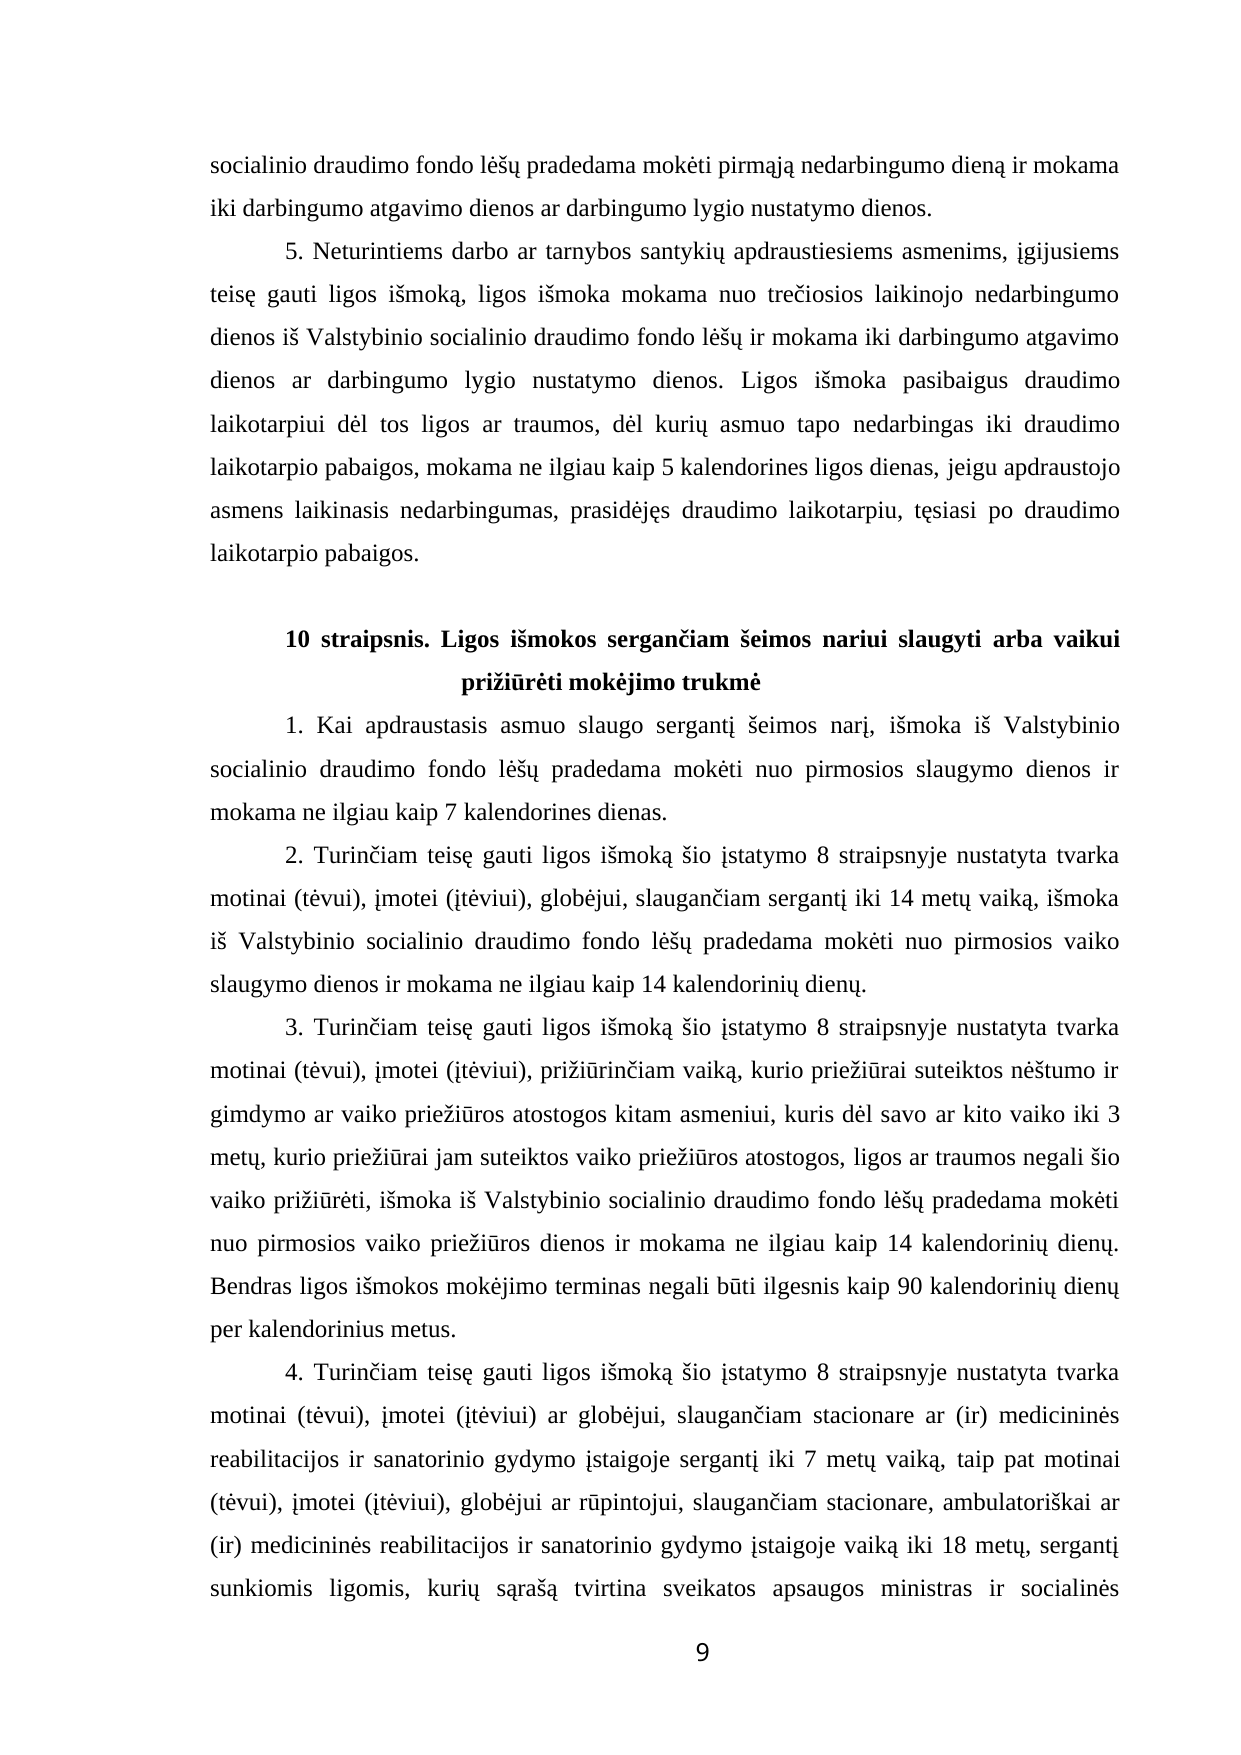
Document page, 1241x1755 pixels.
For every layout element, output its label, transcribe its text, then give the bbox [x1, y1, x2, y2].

text 1. Kai apdraustasis asmuo slaugo sergantį šeimos narį, išmoka iš Valstybinio socialinio draudimo fondo lėšų pradedama mokėti nuo pirmosios slaugymo dienos ir mokama ne ilgiau kaip 7 kalendorines dienas. [210, 711, 1120, 826]
text 5. Neturintiems darbo ar tarnybos santykių apdraustiesiems asmenims, įgijusiems teisę gauti ligos išmoką, ligos išmoka mokama nuo trečiosios laikinojo nedarbingumo dienos iš Valstybinio socialinio draudimo fondo lėšų ir mokama iki darbingumo atgavimo dienos ar darbingumo lygio nustatymo dienos. Ligos išmoka pasibaigus draudimo laikotarpiui dėl tos ligos ar traumos, dėl kurių asmuo tapo nedarbingas iki draudimo laikotarpio pabaigos, mokama ne ilgiau kaip 5 kalendorines ligos dienas, jeigu apdraustojo asmens laikinasis nedarbingumas, prasidėjęs draudimo laikotarpiu, tęsiasi po draudimo laikotarpio pabaigos. [210, 236, 1120, 567]
text 10 straipsnis. Ligos išmokos sergančiam šeimos nariui slaugyti arba vaikui prižiūrėti mokėjimo trukmė [285, 624, 1120, 696]
text 3. Turinčiam teisę gauti ligos išmoką šio įstatymo 8 straipsnyje nustatyta tvarka motinai (tėvui), įmotei (įtėviui), prižiūrinčiam vaiką, kurio priežiūrai suteiktos nėštumo ir gimdymo ar vaiko priežiūros atostogos kitam asmeniui, kuris dėl savo ar kito vaiko iki 3 metų, kurio priežiūrai jam suteiktos vaiko priežiūros atostogos, ligos ar traumos negali šio vaiko prižiūrėti, išmoka iš Valstybinio socialinio draudimo fondo lėšų pradedama mokėti nuo pirmosios vaiko priežiūros dienos ir mokama ne ilgiau kaip 14 kalendorinių dienų. Bendras ligos išmokos mokėjimo terminas negali būti ilgesnis kaip 90 kalendorinių dienų per kalendorinius metus. [210, 1012, 1120, 1343]
text socialinio draudimo fondo lėšų pradedama mokėti pirmąją nedarbingumo dieną ir mokama iki darbingumo atgavimo dienos ar darbingumo lygio nustatymo dienos. [210, 150, 1120, 222]
text 4. Turinčiam teisę gauti ligos išmoką šio įstatymo 8 straipsnyje nustatyta tvarka motinai (tėvui), įmotei (įtėviui) ar globėjui, slaugančiam stacionare ar (ir) medicininės reabilitacijos ir sanatorinio gydymo įstaigoje sergantį iki 7 metų vaiką, taip pat motinai (tėvui), įmotei (įtėviui), globėjui ar rūpintojui, slaugančiam stacionare, ambulatoriškai ar (ir) medicininės reabilitacijos ir sanatorinio gydymo įstaigoje vaiką iki 18 metų, sergantį sunkiomis ligomis, kurių sąrašą tvirtina sveikatos apsaugos ministras ir socialinės [210, 1357, 1120, 1602]
text 2. Turinčiam teisę gauti ligos išmoką šio įstatymo 8 straipsnyje nustatyta tvarka motinai (tėvui), įmotei (įtėviui), globėjui, slaugančiam sergantį iki 14 metų vaiką, išmoka iš Valstybinio socialinio draudimo fondo lėšų pradedama mokėti nuo pirmosios vaiko slaugymo dienos ir mokama ne ilgiau kaip 14 kalendorinių dienų. [210, 840, 1120, 998]
